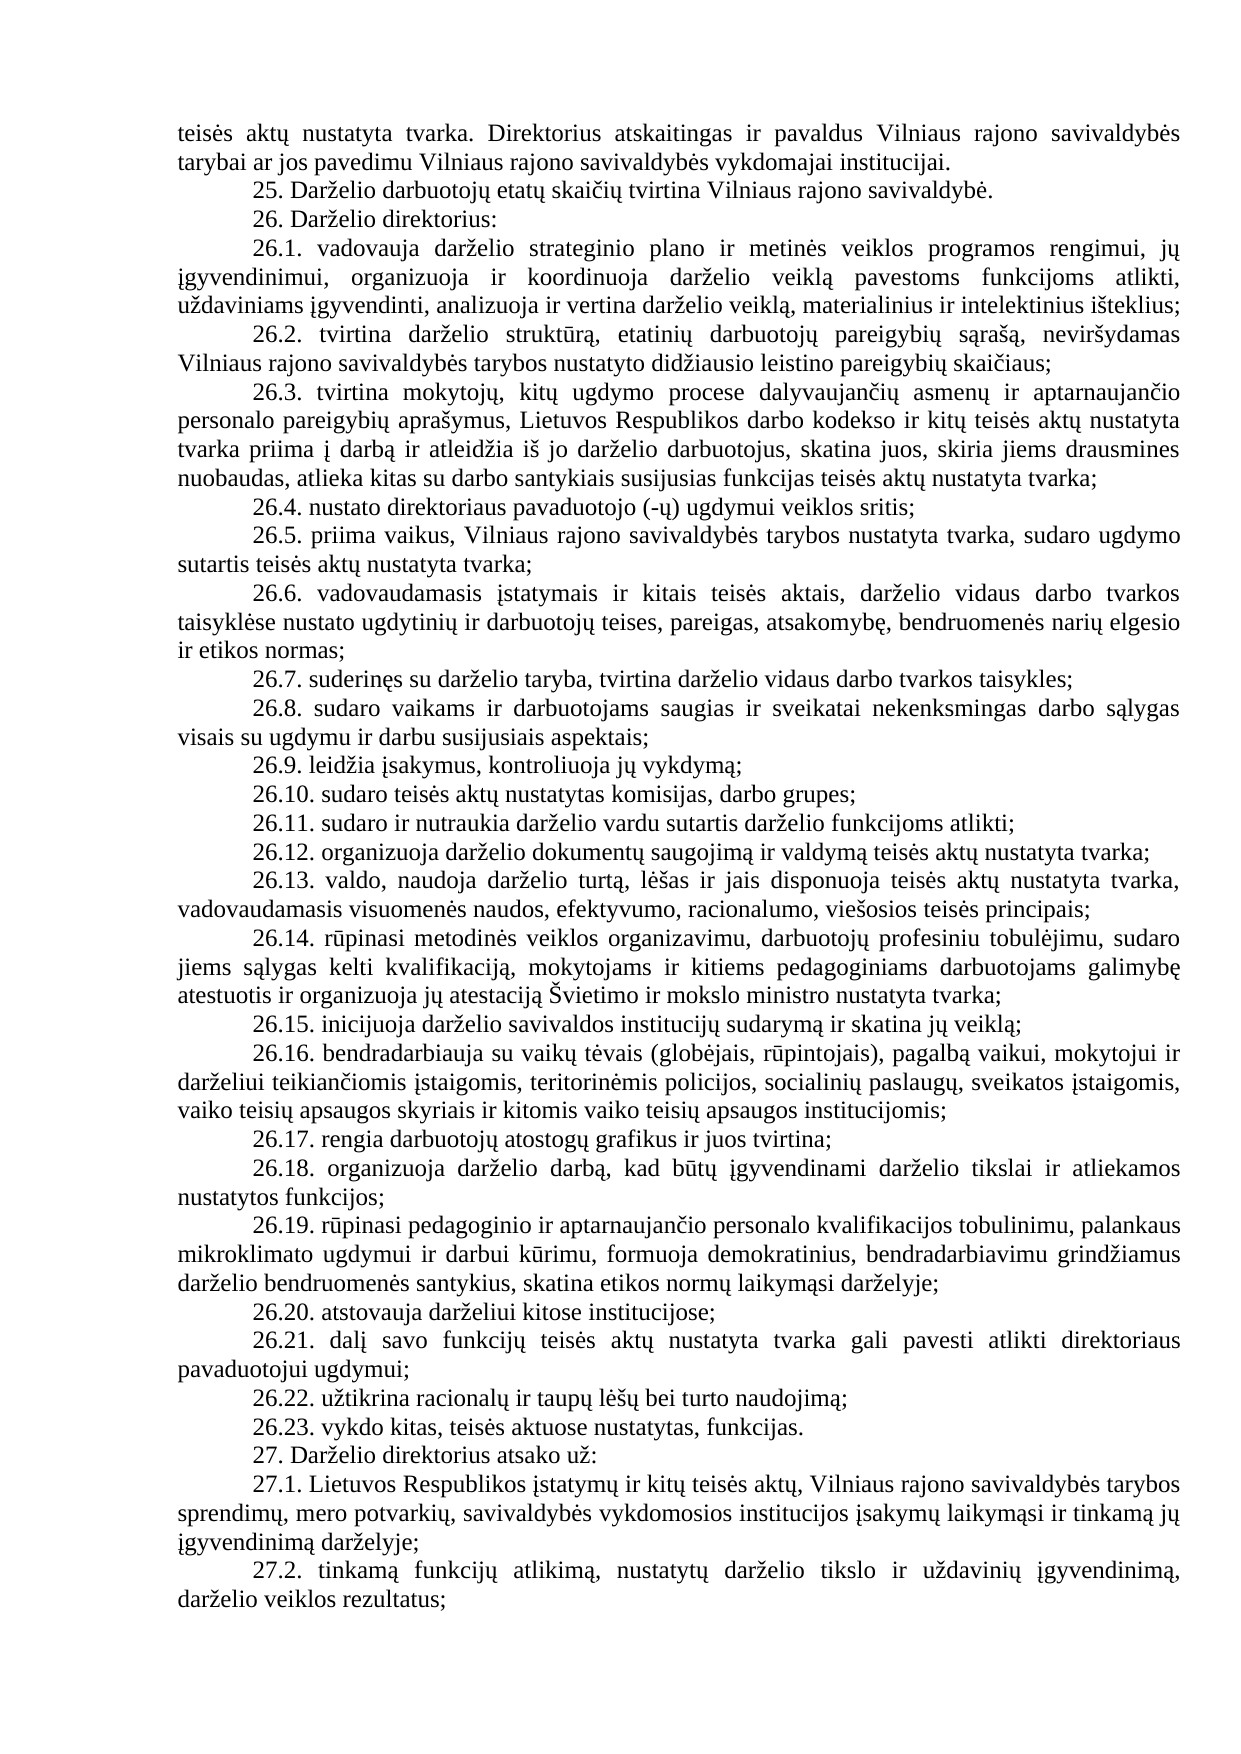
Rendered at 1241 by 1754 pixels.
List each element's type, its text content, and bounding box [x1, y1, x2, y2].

text 26.19. rūpinasi pedagoginio ir aptarnaujančio personalo kvalifikacijos tobulinimu, palankaus mikroklimato ugdymui ir darbui kūrimu, formuoja demokratinius, bendradarbiavimu grindžiamus darželio bendruomenės santykius, skatina etikos normų laikymąsi darželyje; [177, 1211, 1181, 1297]
text 26.7. suderinęs su darželio taryba, tvirtina darželio vidaus darbo tvarkos taisykles; [177, 664, 1181, 693]
text 26.5. priima vaikus, Vilniaus rajono savivaldybės tarybos nustatyta tvarka, sudaro ugdymo sutartis teisės aktų nustatyta tvarka; [177, 521, 1181, 578]
text 26.1. vadovauja darželio strateginio plano ir metinės veiklos programos rengimui, jų įgyvendinimui, organizuoja ir koordinuoja darželio veiklą pavestoms funkcijoms atlikti, uždaviniams įgyvendinti, analizuoja ir vertina darželio veiklą, materialinius ir intelektinius išteklius; [177, 233, 1181, 319]
text teisės aktų nustatyta tvarka. Direktorius atskaitingas ir pavaldus Vilniaus rajono savivaldybės tarybai ar jos pavedimu Vilniaus rajono savivaldybės vykdomajai institucijai. [177, 118, 1181, 176]
text 26.17. rengia darbuotojų atostogų grafikus ir juos tvirtina; [177, 1124, 1181, 1153]
text 26.11. sudaro ir nutraukia darželio vardu sutartis darželio funkcijoms atlikti; [177, 808, 1181, 837]
text 26.4. nustato direktoriaus pavaduotojo (-ų) ugdymui veiklos sritis; [177, 492, 1181, 521]
text 26.12. organizuoja darželio dokumentų saugojimą ir valdymą teisės aktų nustatyta tvarka; [177, 837, 1181, 866]
text 26.13. valdo, naudoja darželio turtą, lėšas ir jais disponuoja teisės aktų nustatyta tvarka, vadovaudamasis visuomenės naudos, efektyvumo, racionalumo, viešosios teisės principais; [177, 866, 1181, 923]
text 26. Darželio direktorius: [177, 204, 1181, 233]
text 26.8. sudaro vaikams ir darbuotojams saugias ir sveikatai nekenksmingas darbo sąlygas visais su ugdymu ir darbu susijusiais aspektais; [177, 693, 1181, 751]
text 26.9. leidžia įsakymus, kontroliuoja jų vykdymą; [177, 751, 1181, 779]
text 25. Darželio darbuotojų etatų skaičių tvirtina Vilniaus rajono savivaldybė. [177, 176, 1181, 204]
text 26.6. vadovaudamasis įstatymais ir kitais teisės aktais, darželio vidaus darbo tvarkos taisyklėse nustato ugdytinių ir darbuotojų teises, pareigas, atsakomybę, bendruomenės narių elgesio ir etikos normas; [177, 578, 1181, 664]
text 26.2. tvirtina darželio struktūrą, etatinių darbuotojų pareigybių sąrašą, neviršydamas Vilniaus rajono savivaldybės tarybos nustatyto didžiausio leistino pareigybių skaičiaus; [177, 319, 1181, 377]
text 26.21. dalį savo funkcijų teisės aktų nustatyta tvarka gali pavesti atlikti direktoriaus pavaduotojui ugdymui; [177, 1326, 1181, 1383]
text 26.3. tvirtina mokytojų, kitų ugdymo procese dalyvaujančių asmenų ir aptarnaujančio personalo pareigybių aprašymus, Lietuvos Respublikos darbo kodekso ir kitų teisės aktų nustatyta tvarka priima į darbą ir atleidžia iš jo darželio darbuotojus, skatina juos, skiria jiems drausmines nuobaudas, atlieka kitas su darbo santykiais susijusias funkcijas teisės aktų nustatyta tvarka; [177, 377, 1181, 492]
text 27.1. Lietuvos Respublikos įstatymų ir kitų teisės aktų, Vilniaus rajono savivaldybės tarybos sprendimų, mero potvarkių, savivaldybės vykdomosios institucijos įsakymų laikymąsi ir tinkamą jų įgyvendinimą darželyje; [177, 1469, 1181, 1556]
text 26.14. rūpinasi metodinės veiklos organizavimu, darbuotojų profesiniu tobulėjimu, sudaro jiems sąlygas kelti kvalifikaciją, mokytojams ir kitiems pedagoginiams darbuotojams galimybę atestuotis ir organizuoja jų atestaciją Švietimo ir mokslo ministro nustatyta tvarka; [177, 923, 1181, 1009]
text 26.15. inicijuoja darželio savivaldos institucijų sudarymą ir skatina jų veiklą; [177, 1009, 1181, 1038]
text 26.18. organizuoja darželio darbą, kad būtų įgyvendinami darželio tikslai ir atliekamos nustatytos funkcijos; [177, 1153, 1181, 1211]
text 27.2. tinkamą funkcijų atlikimą, nustatytų darželio tikslo ir uždavinių įgyvendinimą, darželio veiklos rezultatus; [177, 1556, 1181, 1613]
text 26.22. užtikrina racionalų ir taupų lėšų bei turto naudojimą; [177, 1383, 1181, 1412]
text 26.16. bendradarbiauja su vaikų tėvais (globėjais, rūpintojais), pagalbą vaikui, mokytojui ir darželiui teikiančiomis įstaigomis, teritorinėmis policijos, socialinių paslaugų, sveikatos įstaigomis, vaiko teisių apsaugos skyriais ir kitomis vaiko teisių apsaugos institucijomis; [177, 1038, 1181, 1124]
text 26.10. sudaro teisės aktų nustatytas komisijas, darbo grupes; [177, 779, 1181, 808]
text 26.20. atstovauja darželiui kitose institucijose; [177, 1297, 1181, 1326]
text 26.23. vykdo kitas, teisės aktuose nustatytas, funkcijas. [177, 1412, 1181, 1441]
text 27. Darželio direktorius atsako už: [177, 1441, 1181, 1469]
